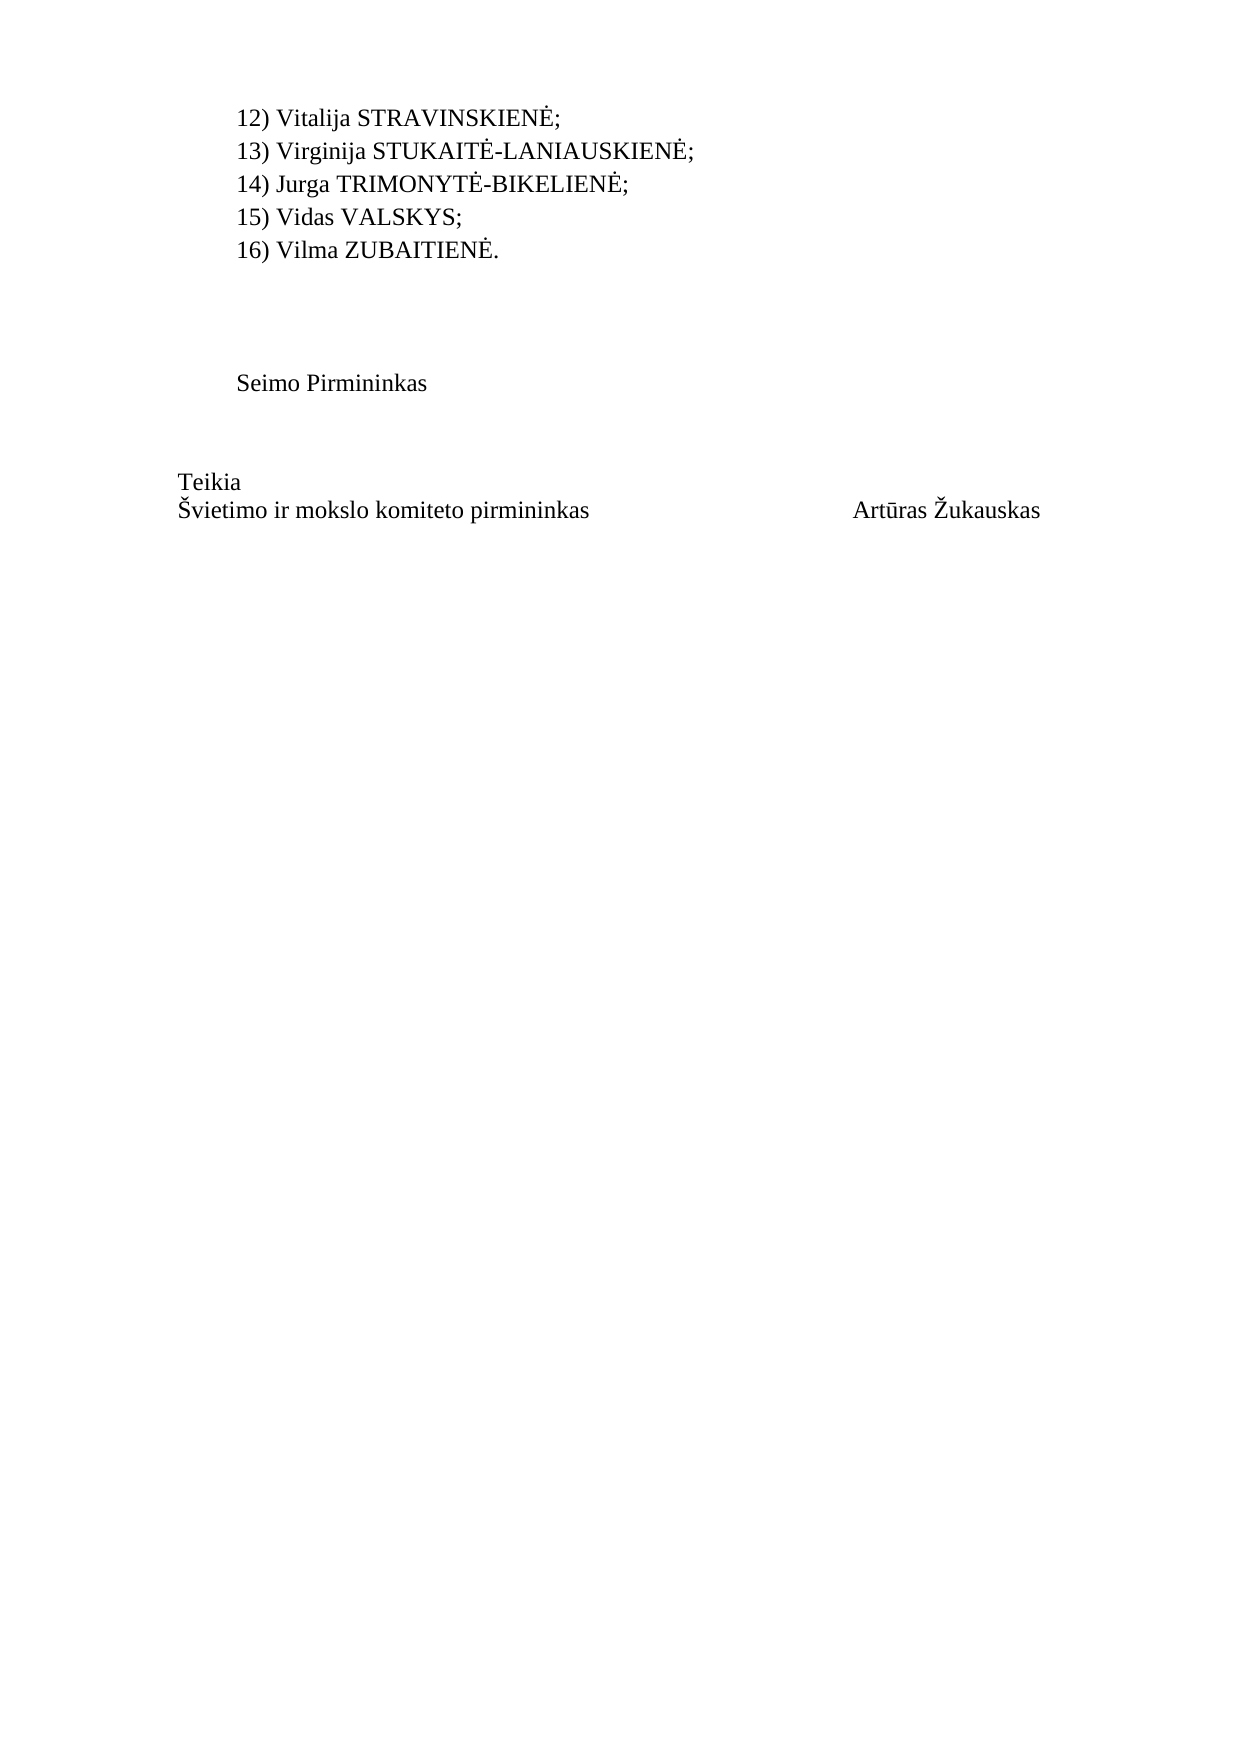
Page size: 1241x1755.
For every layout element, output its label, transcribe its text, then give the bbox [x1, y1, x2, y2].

text 15) Vidas VALSKYS; [236, 202, 1122, 231]
text 13) Virginija STUKAITĖ-LANIAUSKIENĖ; [236, 136, 1122, 165]
text Teikia [177, 467, 1122, 495]
text 12) Vitalija STRAVINSKIENĖ; [236, 103, 1122, 132]
text 16) Vilma ZUBAITIENĖ. [236, 236, 1122, 264]
text Seimo Pirmininkas [177, 368, 1122, 396]
text Švietimo ir mokslo komiteto pirmininkas Artūras Žukauskas [177, 495, 1122, 524]
text 14) Jurga TRIMONYTĖ-BIKELIENĖ; [236, 169, 1122, 198]
